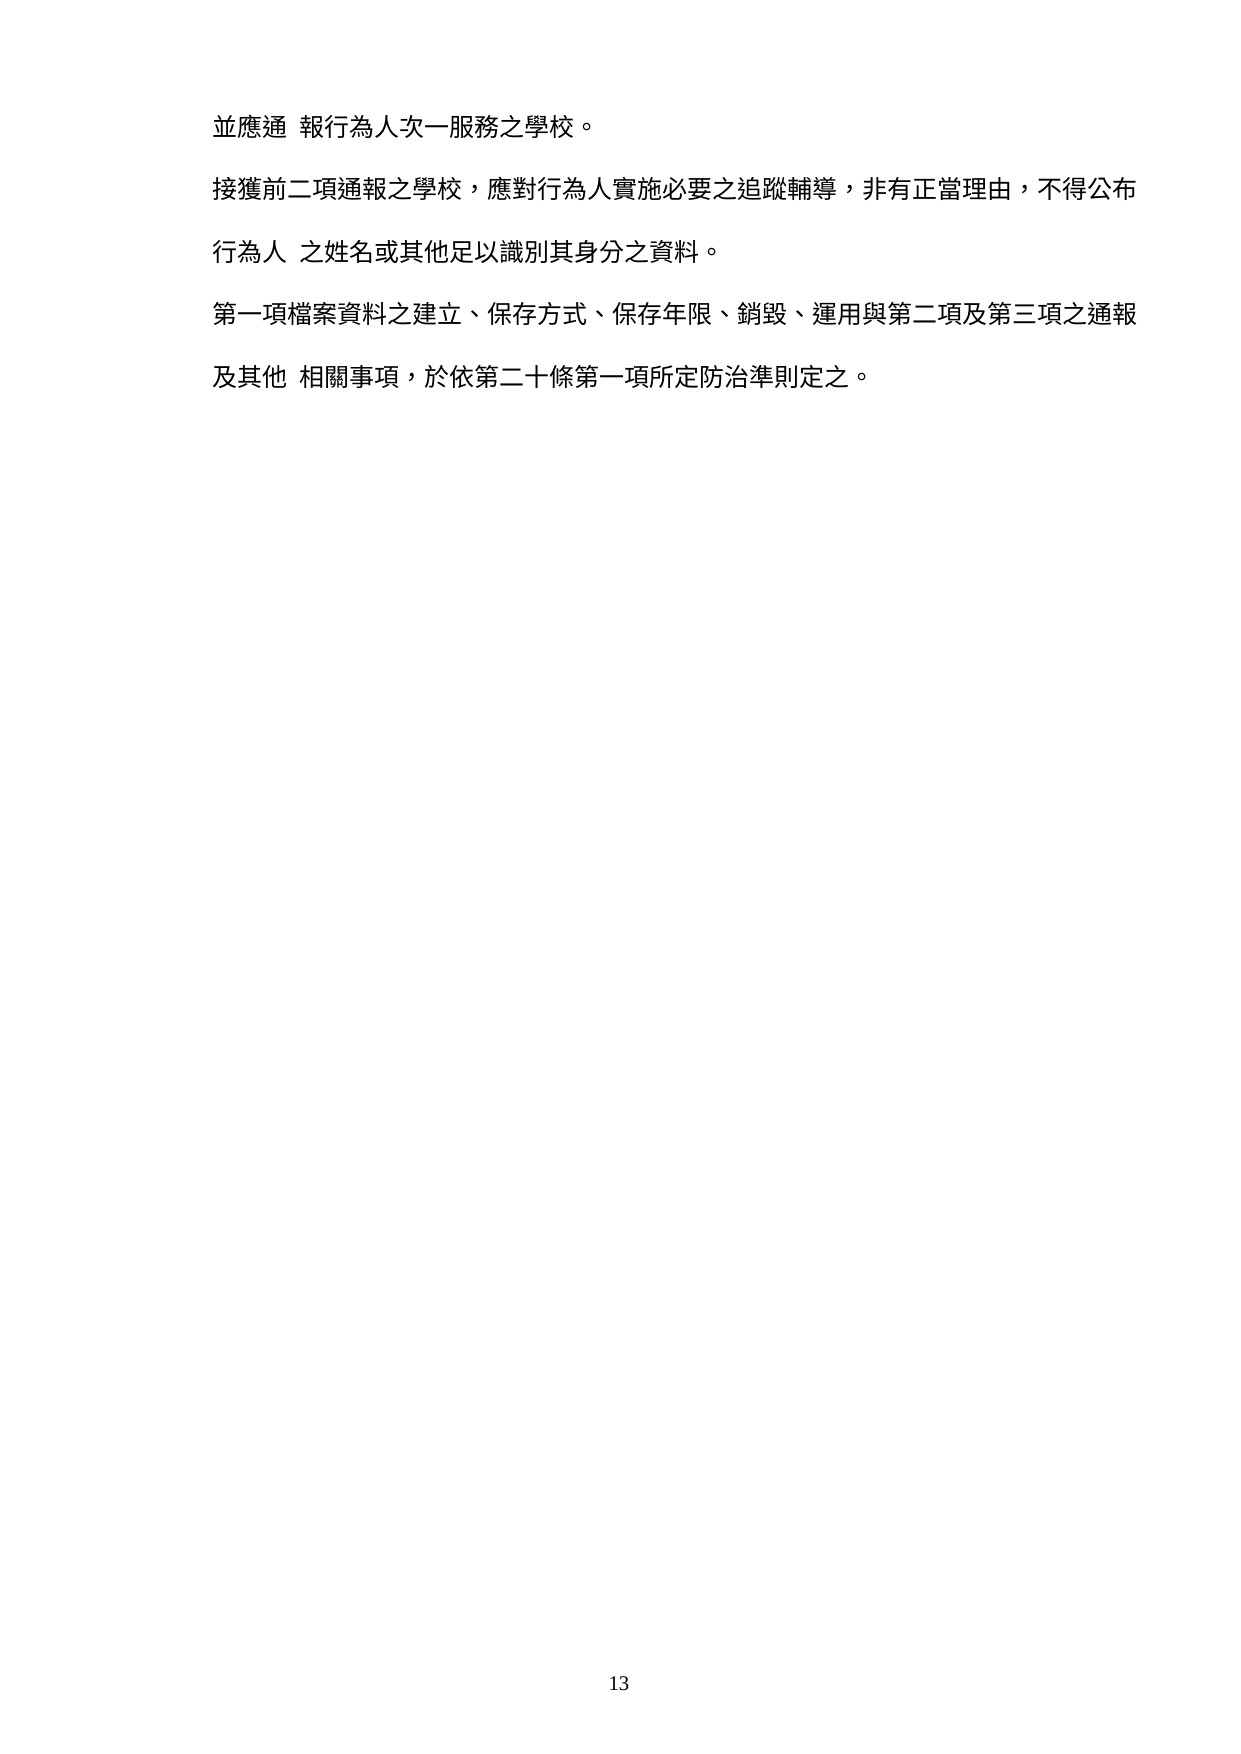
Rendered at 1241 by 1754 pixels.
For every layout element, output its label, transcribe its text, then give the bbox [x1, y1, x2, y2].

text 第一項檔案資料之建立、保存方式、保存年限、銷毀、運用與第二項及第三項之通報及其他 相關事項，於依第二十條第一項所定防治準則定之。 [212, 271, 1144, 396]
text 並應通 報行為人次一服務之學校。 [212, 84, 1144, 146]
text 接獲前二項通報之學校，應對行為人實施必要之追蹤輔導，非有正當理由，不得公布行為人 之姓名或其他足以識別其身分之資料。 [212, 146, 1144, 271]
